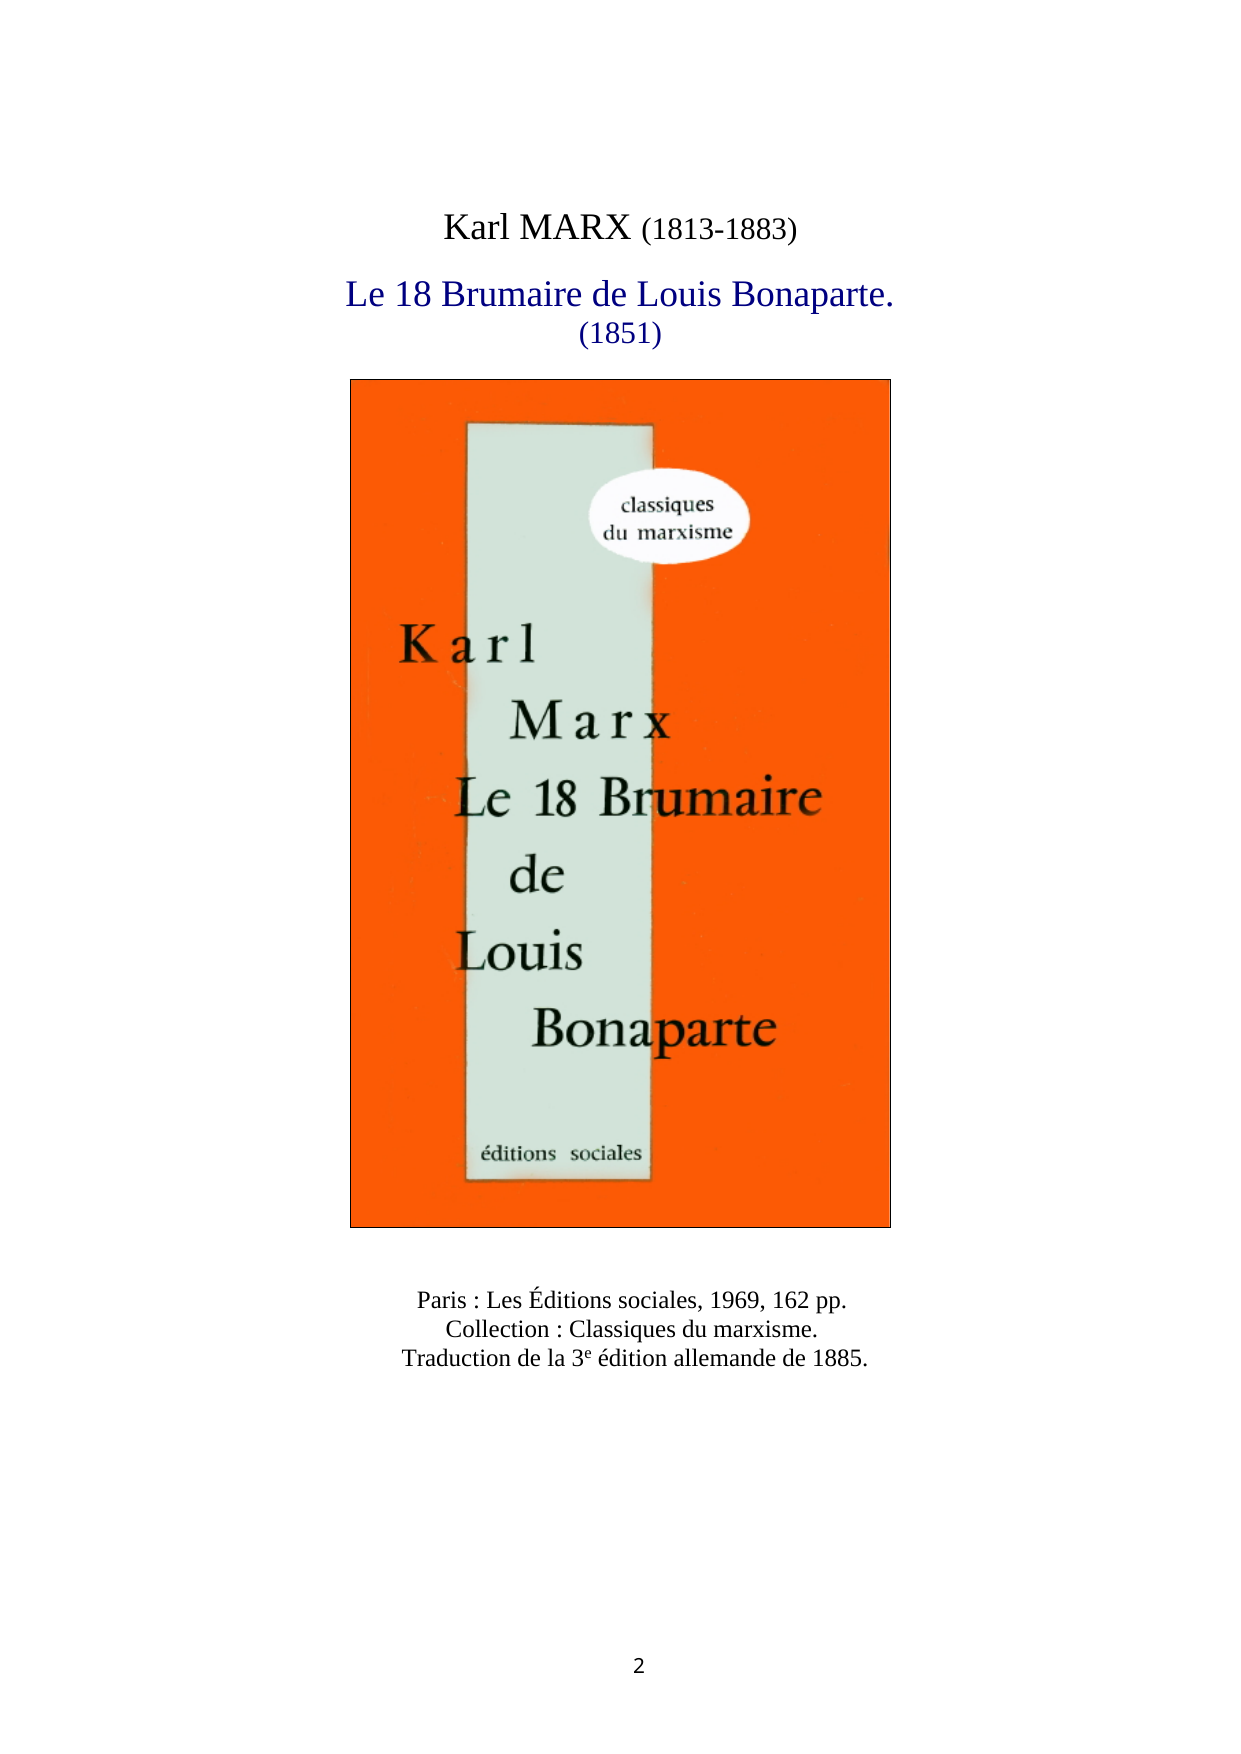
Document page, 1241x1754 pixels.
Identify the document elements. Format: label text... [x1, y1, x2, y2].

text Karl MARX (1813-1883) [148, 204, 1092, 247]
text Le 18 Brumaire de Louis Bonaparte. (1851) [148, 272, 1092, 351]
picture [351, 380, 890, 1227]
text Collection : Classiques du marxisme. [148, 1314, 1092, 1343]
text Traduction de la 3e édition allemande de 1885. [148, 1343, 1092, 1372]
text Paris : Les Éditions sociales, 1969, 162 pp. [148, 1286, 1092, 1314]
